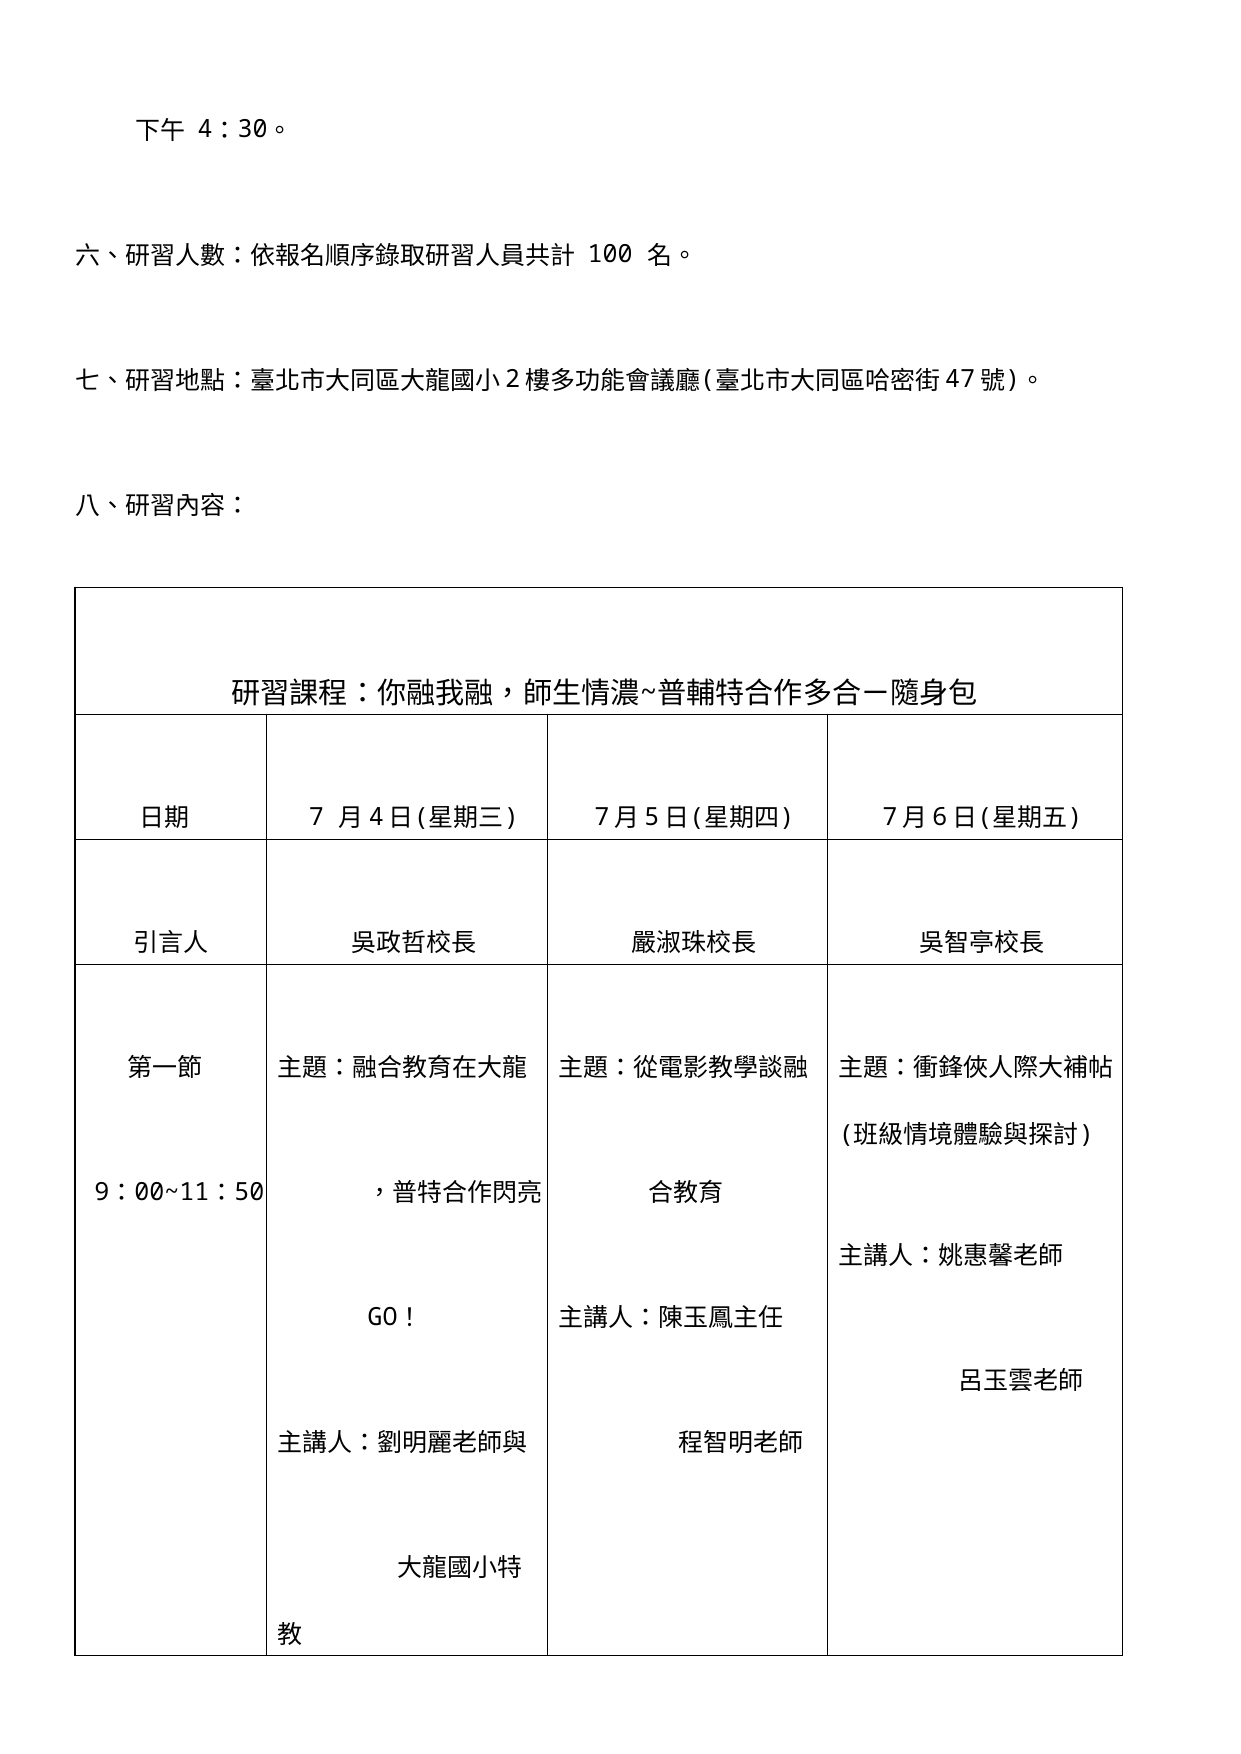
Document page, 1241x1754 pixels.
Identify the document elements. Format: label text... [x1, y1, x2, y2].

text 下午 4：30。 [75, 87, 1211, 149]
table_header 研習課程：你融我融，師生情濃~普輔特合作多合ㄧ隨身包 [76, 588, 1122, 714]
table_cell 主題：融合教育在大龍 ，普特合作閃亮 GO！ 主講人：劉明麗老師與 大龍國小特教 [267, 965, 547, 1655]
table_cell 主題：從電影教學談融 合教育 主講人：陳玉鳳主任 程智明老師 [548, 965, 827, 1655]
table_cell 吳智亭校長 [828, 840, 1122, 963]
table_cell 嚴淑珠校長 [548, 840, 827, 963]
text 七、研習地點：臺北市大同區大龍國小2樓多功能會議廳(臺北市大同區哈密街47號)。 [75, 337, 1211, 399]
text 六、研習人數：依報名順序錄取研習人員共計 100 名。 [75, 212, 1211, 274]
text 八、研習內容： [75, 462, 1211, 524]
table_cell 7 月4日(星期三) [267, 715, 547, 838]
table_cell 主題：衝鋒俠人際大補帖 (班級情境體驗與探討) 主講人：姚惠馨老師 呂玉雲老師 [828, 965, 1122, 1655]
table_cell 7月6日(星期五) [828, 715, 1122, 838]
table_cell 吳政哲校長 [267, 840, 547, 963]
table_cell 日期 [76, 715, 266, 838]
table_cell 引言人 [76, 840, 266, 963]
table_cell 第一節 9：00~11：50 [76, 965, 266, 1655]
table_cell 7月5日(星期四) [548, 715, 827, 838]
